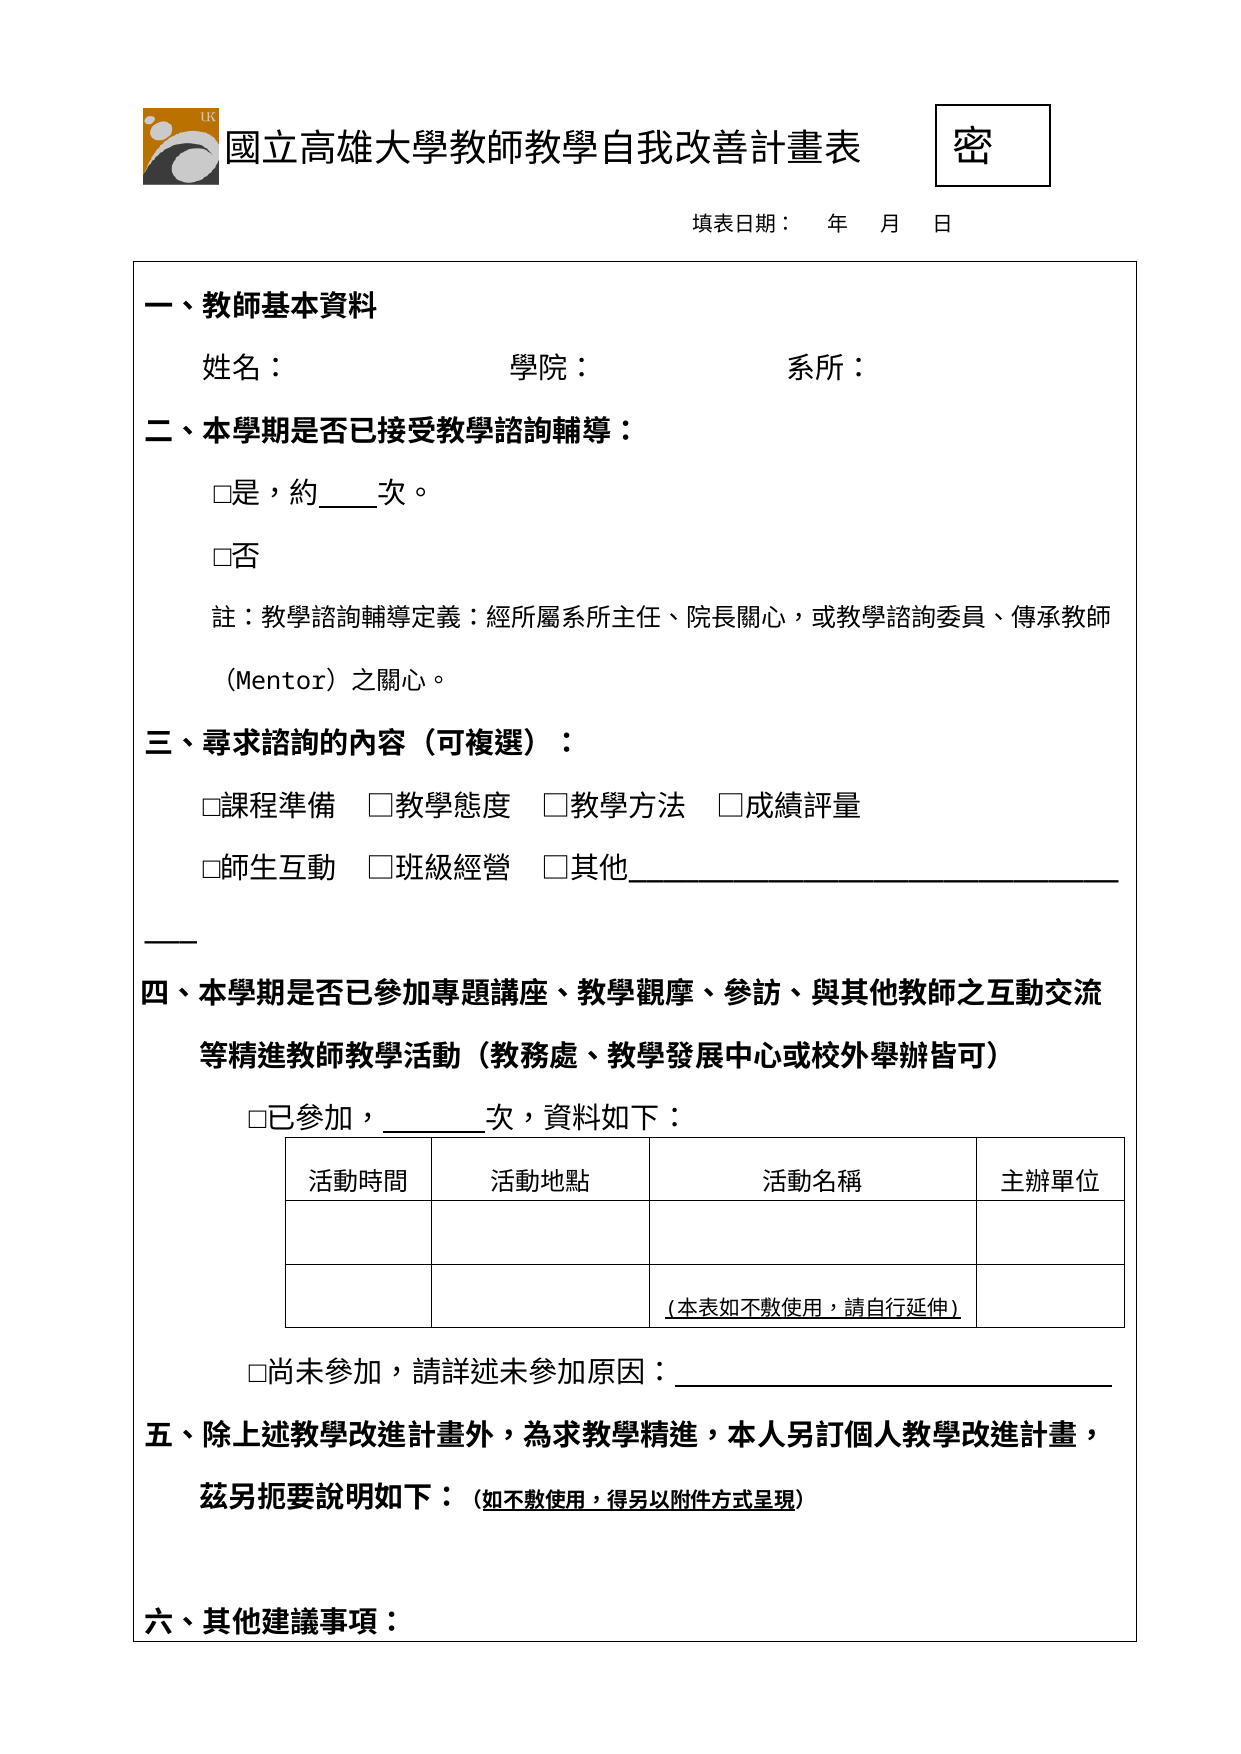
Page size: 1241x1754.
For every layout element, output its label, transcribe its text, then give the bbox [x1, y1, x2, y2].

table_header 活動時間 [286, 1138, 431, 1200]
table_header 活動名稱 [650, 1138, 976, 1200]
table_cell [977, 1265, 1124, 1327]
table_cell [977, 1201, 1124, 1264]
table_cell [286, 1265, 431, 1327]
text 填表日期： 年 月 日 [224, 191, 1196, 242]
table_cell 二、本學期是否已接受教學諮詢輔導： □是，約 次。 □否 註：教學諮詢輔導定義：經所屬系所主任、院長關心，或教學諮詢委員、傳承教師（Mentor）之關心。 [134, 387, 1136, 699]
table_cell 三、尋求諮詢的內容（可複選）： □課程準備 □教學態度 □教學方法 □成績評量 □師生互動 □班級經營 □其他_______________________________ 四、本學期是否已參加專題講座、教學觀摩、參訪、與其他教師之互動交流等精進教師教學活動（教務處、教學發展中心或校外舉辦皆可） □已參加， 次，資料如下： □尚未參加，請詳述未參加原因： 五、除上述教學改進計畫外，為求教學精進，本人另訂個人教學改進計畫，茲另扼要說明如下：（如不敷使用，得另以附件方式呈現） 六、其他建議事項： [134, 699, 1136, 1641]
text 密件 [952, 113, 1034, 177]
text [74, 118, 143, 172]
table_cell (本表如不敷使用，請自行延伸) [650, 1265, 976, 1327]
text [937, 106, 1049, 185]
table_header 活動地點 [432, 1138, 649, 1200]
text [1051, 118, 1196, 172]
table_cell [650, 1201, 976, 1264]
table_cell [286, 1201, 431, 1264]
table_cell [432, 1265, 649, 1327]
table_cell [432, 1201, 649, 1264]
text 國立高雄大學教師教學自我改善計畫表 [219, 118, 935, 172]
table_header 主辦單位 [977, 1138, 1124, 1200]
table_header 一、教師基本資料 姓名： 學院： 系所： [134, 262, 1136, 387]
